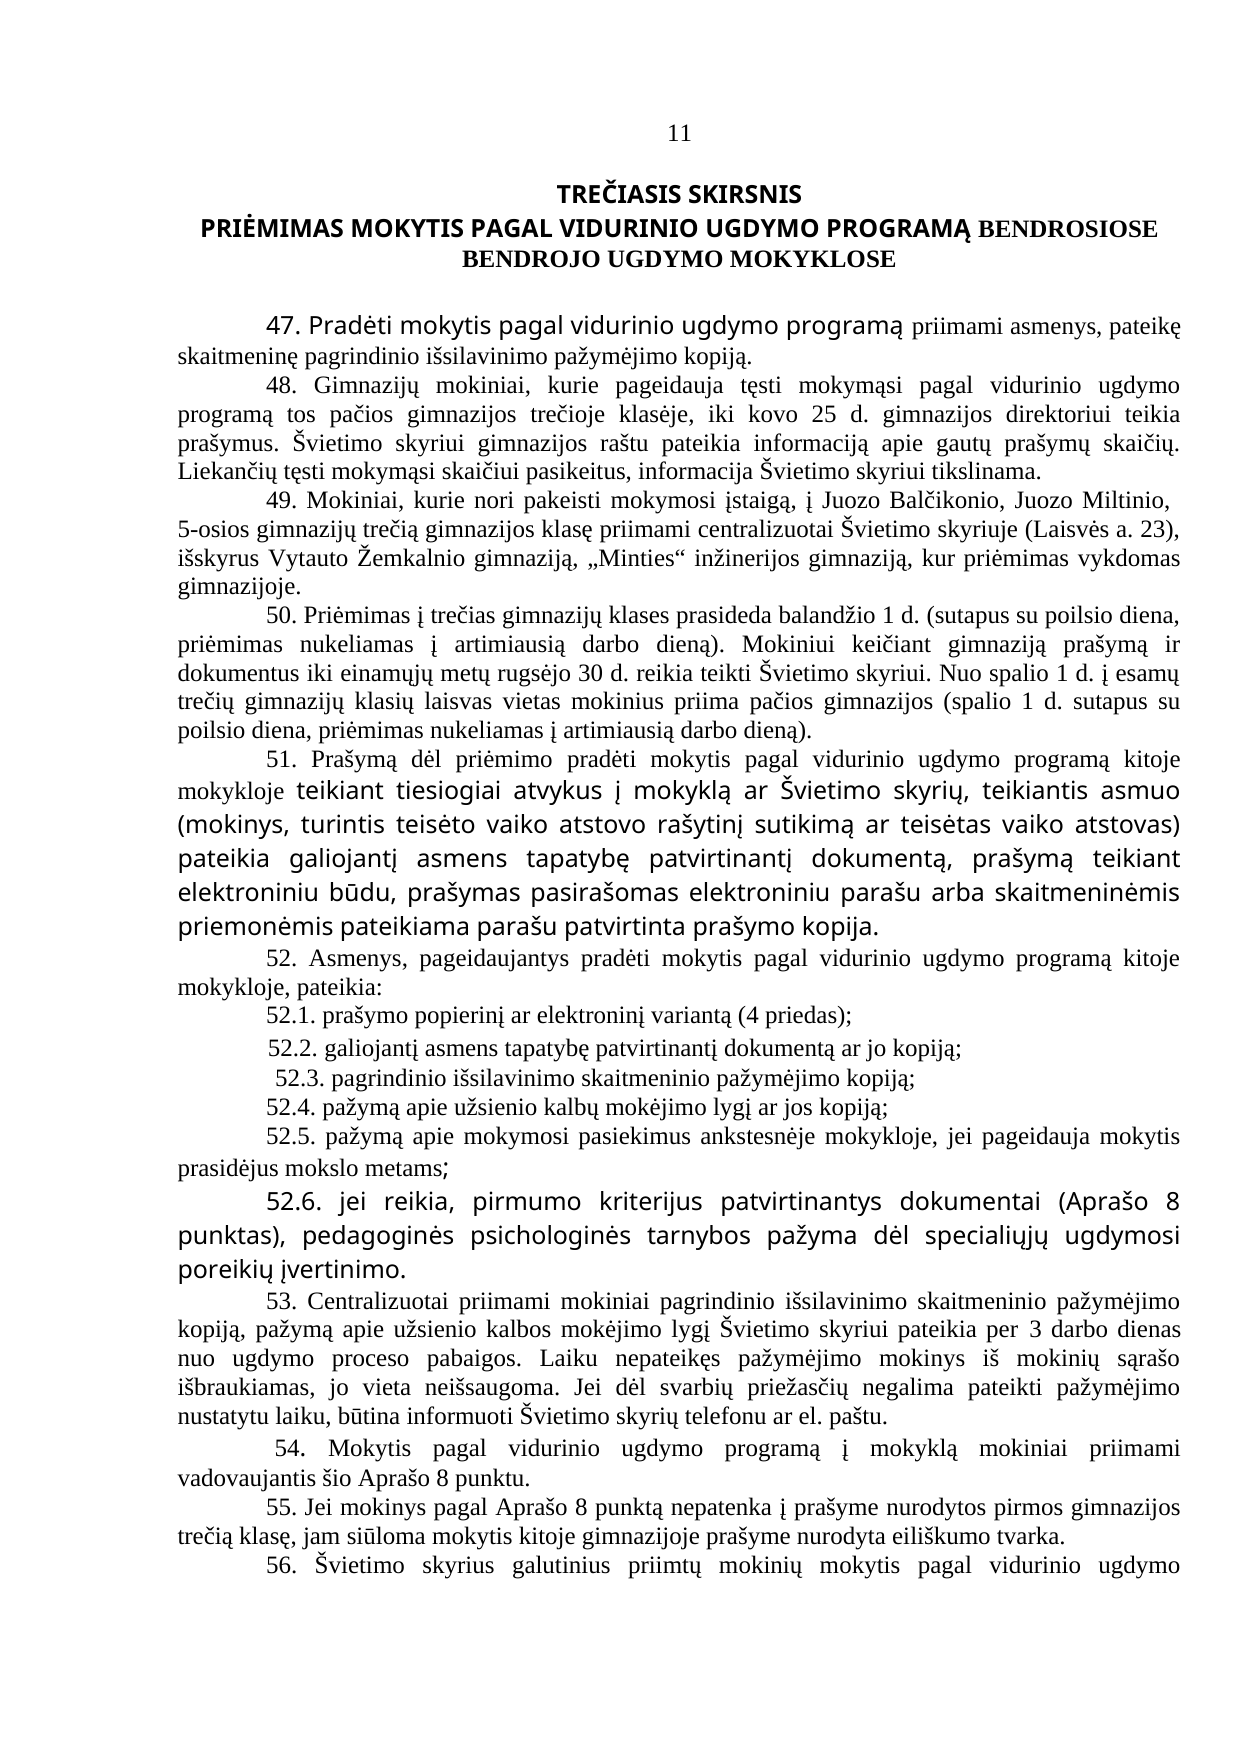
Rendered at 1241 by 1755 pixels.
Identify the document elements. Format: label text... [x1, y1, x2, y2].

text 54. Mokytis pagal vidurinio ugdymo programą į mokyklą mokiniai priimami vadovaujantis šio Aprašo 8 punktu. [177, 1429, 1181, 1492]
text 48. Gimnazijų mokiniai, kurie pageidauja tęsti mokymąsi pagal vidurinio ugdymo programą tos pačios gimnazijos trečioje klasėje, iki kovo 25 d. gimnazijos direktoriui teikia prašymus. Švietimo skyriui gimnazijos raštu pateikia informaciją apie gautų prašymų skaičių. Liekančių tęsti mokymąsi skaičiui pasikeitus, informacija Švietimo skyriui tikslinama. [177, 370, 1181, 485]
text 52.4. pažymą apie užsienio kalbų mokėjimo lygį ar jos kopiją; [177, 1092, 1181, 1121]
text 52.2. galiojantį asmens tapatybę patvirtinantį dokumentą ar jo kopiją; [177, 1029, 1181, 1063]
text 52.3. pagrindinio išsilavinimo skaitmeninio pažymėjimo kopiją; [177, 1063, 1181, 1092]
text 52.5. pažymą apie mokymosi pasiekimus ankstesnėje mokykloje, jei pageidauja mokytis prasidėjus mokslo metams; [177, 1121, 1181, 1183]
text PRIĖMIMAS MOKYTIS PAGAL VIDURINIO UGDYMO PROGRAMĄ BENDROSIOSE BENDROJO UGDYMO MOKYKLOSE [177, 210, 1181, 273]
text 50. Priėmimas į trečias gimnazijų klases prasideda balandžio 1 d. (sutapus su poilsio diena, priėmimas nukeliamas į artimiausią darbo dieną). Mokiniui keičiant gimnaziją prašymą ir dokumentus iki einamųjų metų rugsėjo 30 d. reikia teikti Švietimo skyriui. Nuo spalio 1 d. į esamų trečių gimnazijų klasių laisvas vietas mokinius priima pačios gimnazijos (spalio 1 d. sutapus su poilsio diena, priėmimas nukeliamas į artimiausią darbo dieną). [177, 600, 1181, 744]
text 56. Švietimo skyrius galutinius priimtų mokinių mokytis pagal vidurinio ugdymo [177, 1550, 1181, 1578]
text TREČIASIS SKIRSNIS [177, 176, 1181, 210]
text 55. Jei mokinys pagal Aprašo 8 punktą nepatenka į prašyme nurodytos pirmos gimnazijos trečią klasę, jam siūloma mokytis kitoje gimnazijoje prašyme nurodyta eiliškumo tvarka. [177, 1492, 1181, 1550]
text 49. Mokiniai, kurie nori pakeisti mokymosi įstaigą, į Juozo Balčikonio, Juozo Miltinio, 5-osios gimnazijų trečią gimnazijos klasę priimami centralizuotai Švietimo skyriuje (Laisvės a. 23), išskyrus Vytauto Žemkalnio gimnaziją, „Minties“ inžinerijos gimnaziją, kur priėmimas vykdomas gimnazijoje. [177, 485, 1181, 600]
text 52. Asmenys, pageidaujantys pradėti mokytis pagal vidurinio ugdymo programą kitoje mokykloje, pateikia: [177, 943, 1181, 1000]
text 52.6. jei reikia, pirmumo kriterijus patvirtinantys dokumentai (Aprašo 8 punktas), pedagoginės psichologinės tarnybos pažyma dėl specialiųjų ugdymosi poreikių įvertinimo. [177, 1183, 1181, 1286]
text 51. Prašymą dėl priėmimo pradėti mokytis pagal vidurinio ugdymo programą kitoje mokykloje teikiant tiesiogiai atvykus į mokyklą ar Švietimo skyrių, teikiantis asmuo (mokinys, turintis teisėto vaiko atstovo rašytinį sutikimą ar teisėtas vaiko atstovas) pateikia galiojantį asmens tapatybę patvirtinantį dokumentą, prašymą teikiant elektroniniu būdu, prašymas pasirašomas elektroniniu parašu arba skaitmeninėmis priemonėmis pateikiama parašu patvirtinta prašymo kopija. [177, 744, 1181, 943]
text 53. Centralizuotai priimami mokiniai pagrindinio išsilavinimo skaitmeninio pažymėjimo kopiją, pažymą apie užsienio kalbos mokėjimo lygį Švietimo skyriui pateikia per 3 darbo dienas nuo ugdymo proceso pabaigos. Laiku nepateikęs pažymėjimo mokinys iš mokinių sąrašo išbraukiamas, jo vieta neišsaugoma. Jei dėl svarbių priežasčių negalima pateikti pažymėjimo nustatytu laiku, būtina informuoti Švietimo skyrių telefonu ar el. paštu. [177, 1286, 1181, 1429]
text 52.1. prašymo popierinį ar elektroninį variantą (4 priedas); [177, 1000, 1181, 1029]
text 47. Pradėti mokytis pagal vidurinio ugdymo programą priimami asmenys, pateikę skaitmeninę pagrindinio išsilavinimo pažymėjimo kopiją. [177, 307, 1181, 370]
